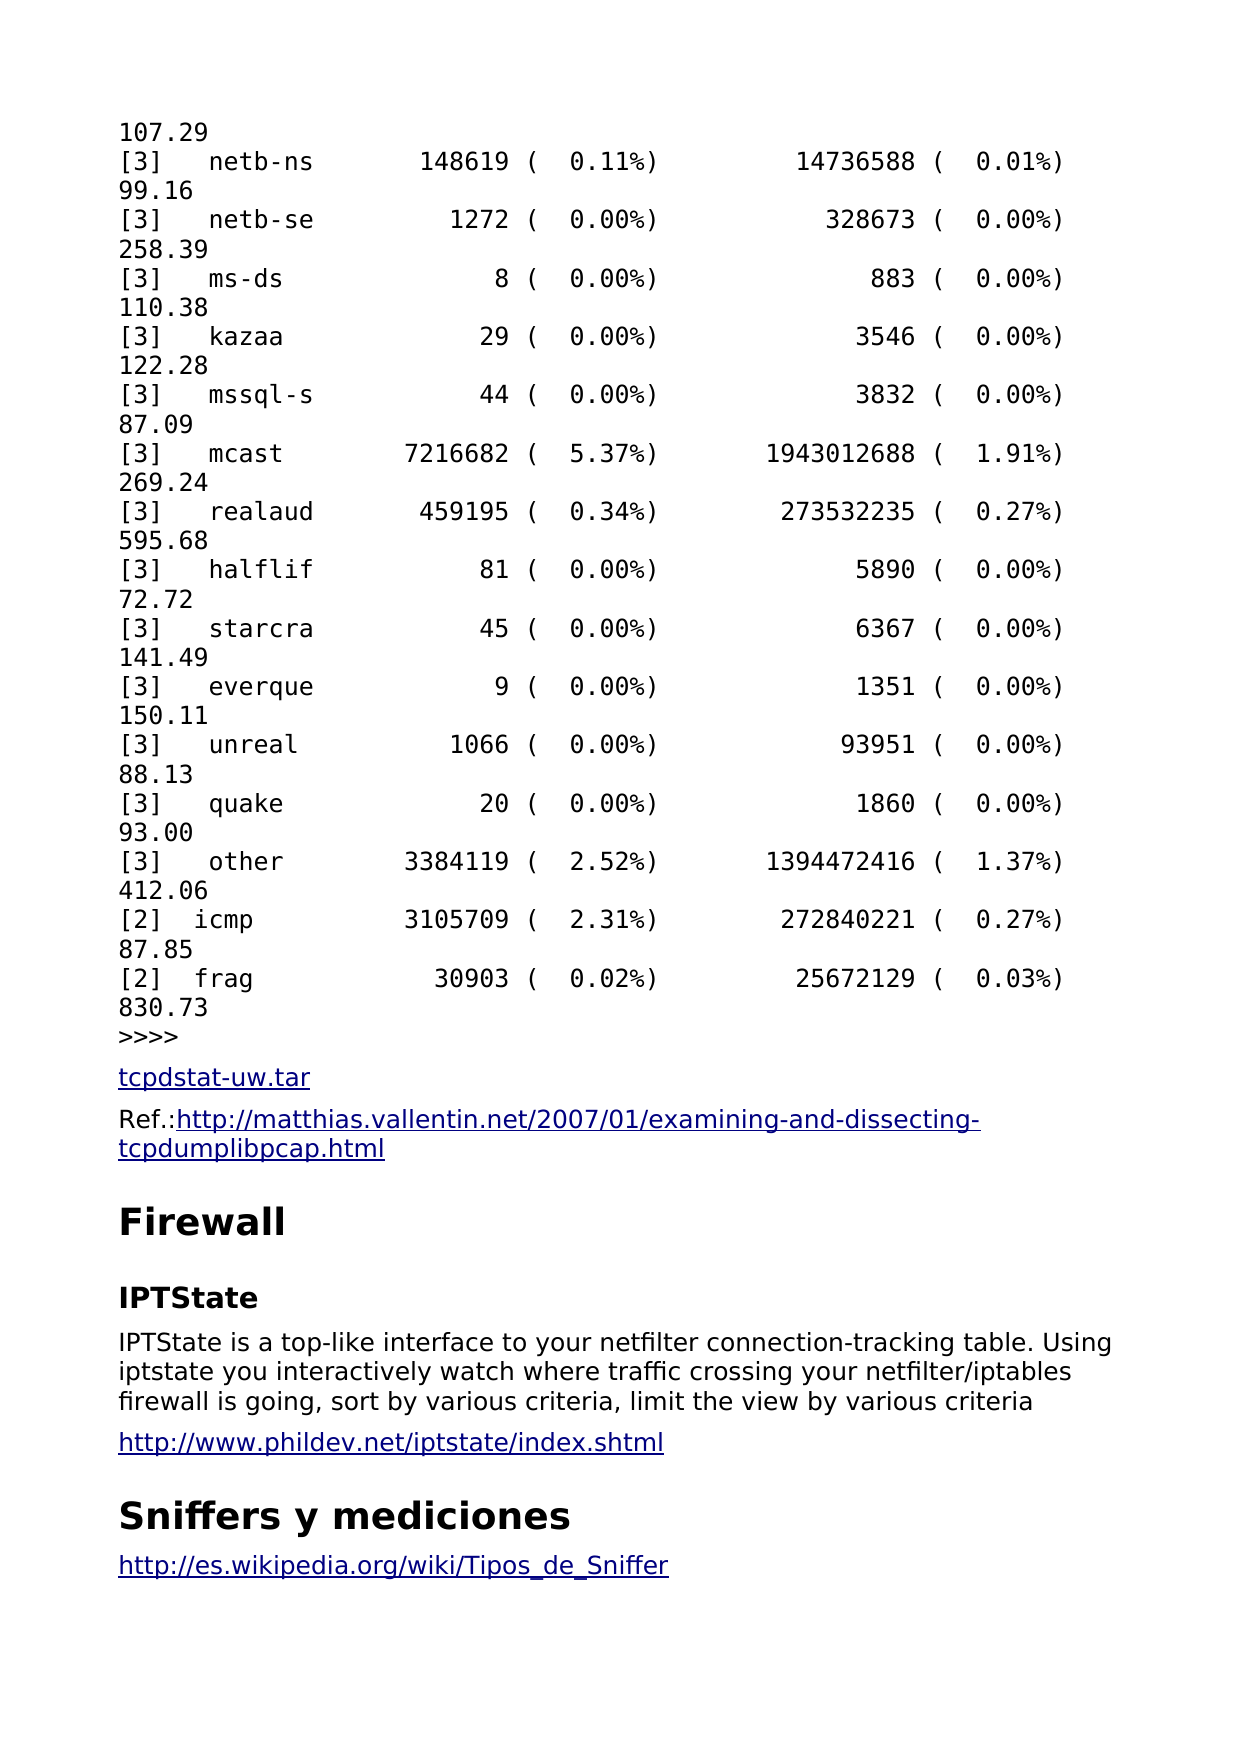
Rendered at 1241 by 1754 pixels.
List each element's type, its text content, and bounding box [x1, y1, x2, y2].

text http://es.wikipedia.org/wiki/Tipos_de_Sniffer [118, 1551, 1122, 1580]
subtitle IPTState [118, 1282, 1122, 1316]
text http://www.phildev.net/iptstate/index.shtml [118, 1428, 1122, 1457]
text 107.29 [3] netb-ns 148619 ( 0.11%) 14736588 ( 0.01%) 99.16 [3] netb-se 1272 ( 0.00%) 328673 ( 0.00%) 258.39 [3] ms-ds 8 ( 0.00%) 883 ( 0.00%) 110.38 [3] kazaa 29 ( 0.00%) 3546 ( 0.00%) 122.28 [3] mssql-s 44 ( 0.00%) 3832 ( 0.00%) 87.09 [3] mcast 7216682 ( 5.37%) 1943012688 ( 1.91%) 269.24 [3] realaud 459195 ( 0.34%) 273532235 ( 0.27%) 595.68 [3] halflif 81 ( 0.00%) 5890 ( 0.00%) 72.72 [3] starcra 45 ( 0.00%) 6367 ( 0.00%) 141.49 [3] everque 9 ( 0.00%) 1351 ( 0.00%) 150.11 [3] unreal 1066 ( 0.00%) 93951 ( 0.00%) 88.13 [3] quake 20 ( 0.00%) 1860 ( 0.00%) 93.00 [3] other 3384119 ( 2.52%) 1394472416 ( 1.37%) 412.06 [2] icmp 3105709 ( 2.31%) 272840221 ( 0.27%) 87.85 [2] frag 30903 ( 0.02%) 25672129 ( 0.03%) 830.73 >>>> [118, 118, 1122, 1051]
text tcpdstat-uw.tar [118, 1063, 1122, 1092]
subtitle Firewall [118, 1201, 1122, 1244]
text IPTState is a top-like interface to your netfilter connection-tracking table. Using iptstate you interactively watch where traffic crossing your netfilter/iptables firewall is going, sort by various criteria, limit the view by various criteria [118, 1328, 1122, 1416]
text Ref.:http://matthias.vallentin.net/2007/01/examining-and-dissecting-tcpdumplibpcap.html [118, 1105, 1122, 1163]
subtitle Sniffers y mediciones [118, 1495, 1122, 1539]
